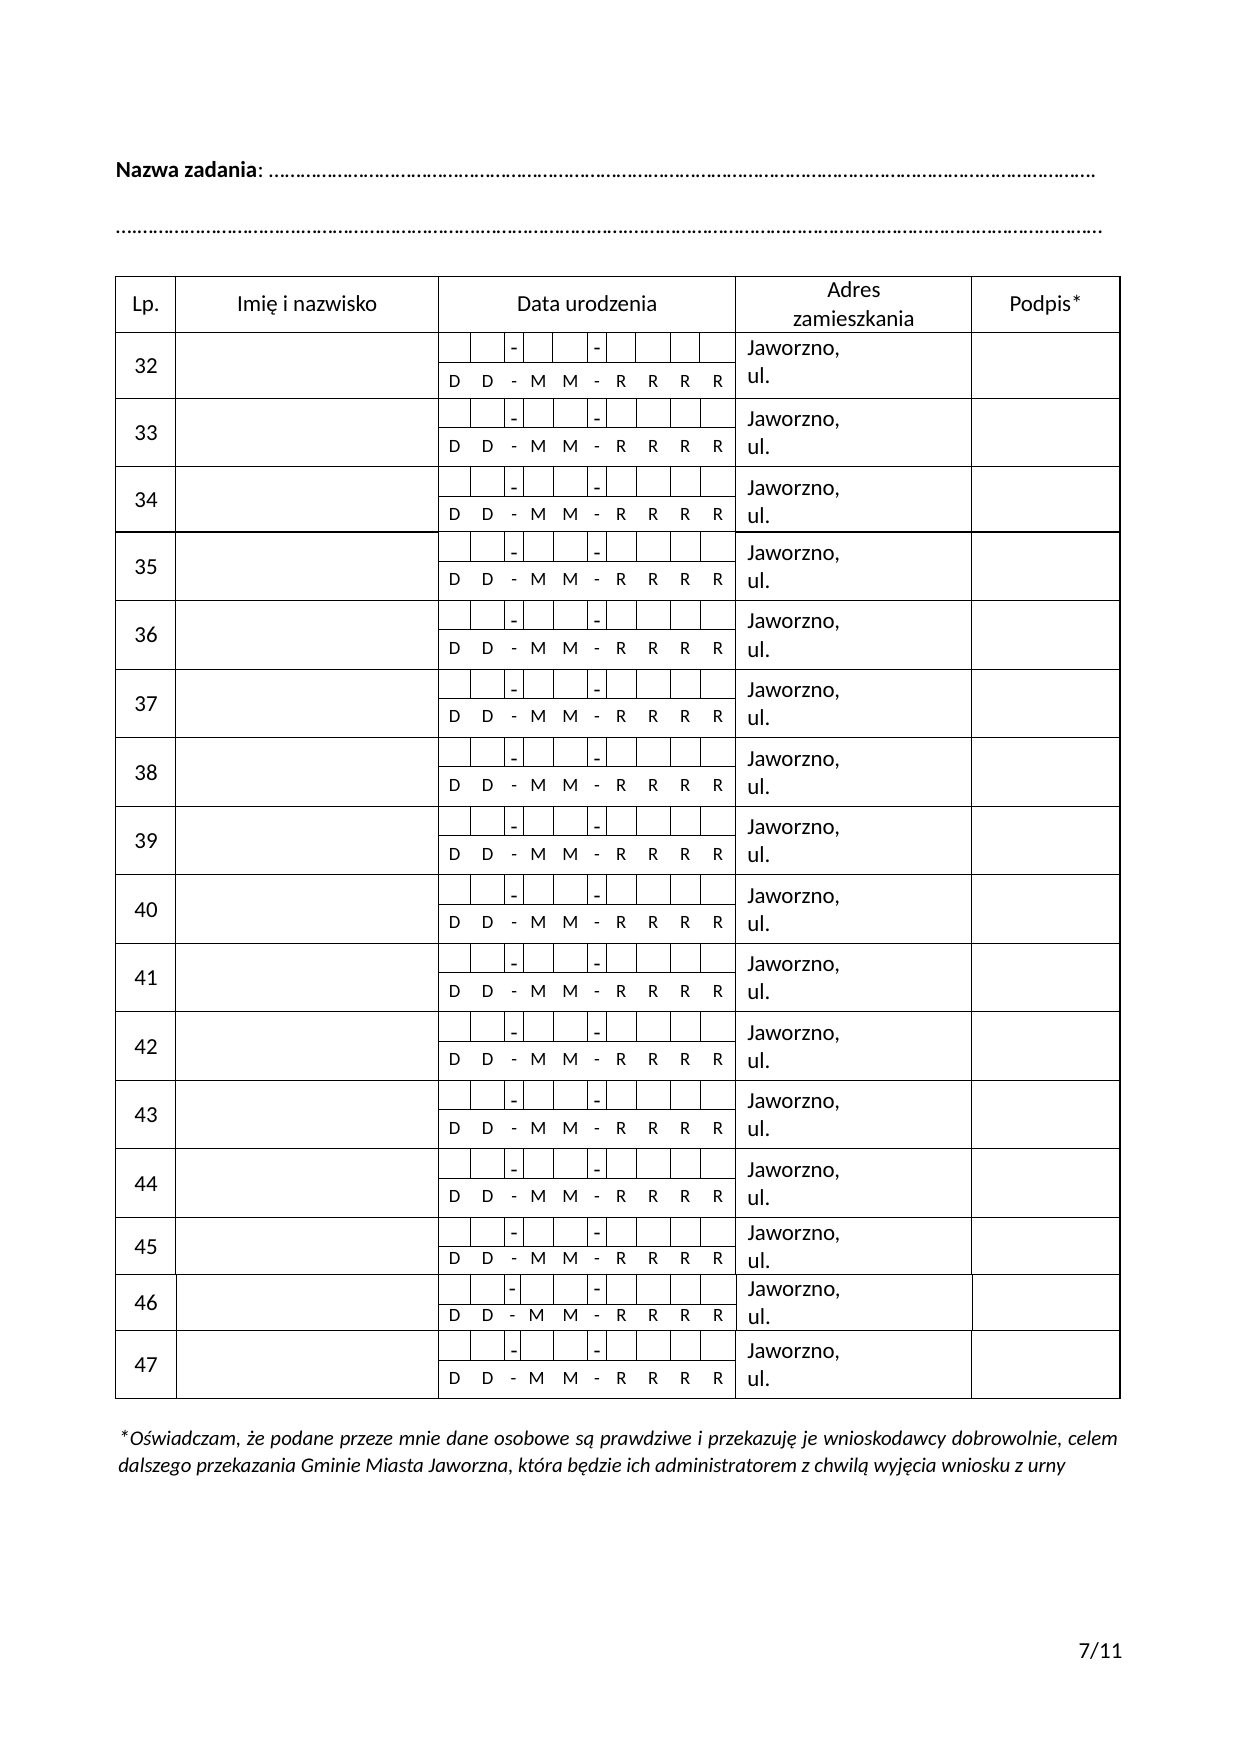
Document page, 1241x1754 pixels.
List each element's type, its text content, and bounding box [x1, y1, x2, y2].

table_header [177, 1275, 438, 1330]
table_cell D [439, 836, 470, 874]
table_cell Data urodzenia [439, 277, 735, 332]
table_cell [671, 1218, 700, 1246]
table_cell [554, 670, 587, 698]
table_cell M [523, 562, 553, 600]
table_cell - [588, 1149, 606, 1178]
table_cell - [587, 562, 606, 600]
table_cell [524, 1218, 553, 1246]
table_cell D [439, 699, 470, 737]
table_cell [671, 807, 700, 835]
table_cell 38 [116, 738, 175, 806]
table_cell M [553, 1042, 587, 1080]
table_cell M [553, 428, 587, 466]
table_cell [554, 601, 587, 629]
table_cell Adres zamieszkania [736, 277, 971, 332]
table_cell D [439, 1305, 470, 1330]
table_cell [607, 1218, 636, 1246]
table_cell [554, 875, 587, 903]
table_cell R [670, 1042, 700, 1080]
table_cell - [588, 333, 606, 362]
table_cell M [523, 428, 553, 466]
table_cell Jaworzno, ul. [736, 533, 971, 600]
table_cell - [587, 1110, 606, 1148]
table_cell - [505, 973, 523, 1011]
table_cell [439, 875, 470, 903]
table_cell M [523, 1110, 553, 1148]
table_cell [554, 944, 587, 972]
table_cell [471, 1012, 504, 1041]
table_cell - [505, 1042, 523, 1080]
table_cell R [606, 973, 636, 1011]
table_cell R [670, 363, 700, 398]
table_cell [607, 944, 636, 972]
table_header [521, 1331, 553, 1360]
table_cell R [700, 428, 735, 466]
table_header Jaworzno, ul. [737, 1275, 972, 1330]
table_cell [471, 738, 504, 766]
table_cell [439, 670, 470, 698]
table_cell - [505, 1218, 523, 1246]
table_cell [524, 532, 553, 561]
table_cell R [636, 630, 670, 668]
table_header [177, 1331, 438, 1398]
table_cell 37 [116, 670, 175, 737]
table_cell D [439, 1110, 470, 1148]
table_cell M [553, 1179, 587, 1217]
table_cell 39 [116, 807, 175, 874]
table_cell [607, 1081, 636, 1109]
table_cell - [505, 670, 523, 698]
table_cell [607, 399, 636, 427]
table_cell Jaworzno, ul. [736, 738, 971, 806]
table_cell [471, 1149, 504, 1178]
table_cell [637, 1012, 670, 1041]
table_cell [972, 601, 1119, 668]
table_cell [176, 333, 438, 398]
table_cell [671, 1149, 700, 1178]
table_header [439, 1331, 470, 1360]
table_cell Lp. [116, 277, 175, 332]
table_cell [554, 1149, 587, 1178]
table_cell R [636, 363, 670, 398]
table_cell D [470, 905, 504, 943]
table_cell R [636, 836, 670, 874]
table_cell [671, 1012, 700, 1041]
table_cell R [700, 363, 735, 398]
table_header - [505, 1331, 520, 1360]
table_cell 33 [116, 399, 175, 466]
table_cell [176, 807, 438, 874]
table_cell [439, 399, 470, 427]
table_cell - [587, 363, 606, 398]
table_header [471, 1275, 504, 1303]
table_cell R [606, 1247, 636, 1274]
table_cell M [523, 905, 553, 943]
table_cell [637, 601, 670, 629]
table_cell [607, 333, 635, 362]
table_cell M [553, 767, 587, 806]
table_cell [439, 944, 470, 972]
table_cell R [636, 428, 670, 466]
table_cell - [588, 399, 606, 427]
table_cell R [700, 1247, 735, 1274]
table_cell [701, 1218, 735, 1246]
table_cell [439, 333, 470, 362]
table_cell [471, 467, 504, 496]
table_cell [671, 875, 700, 903]
table_cell M [523, 699, 553, 737]
table_cell 32 [116, 333, 175, 398]
table_cell R [606, 497, 636, 531]
table_cell [524, 875, 553, 903]
table_cell M [523, 1042, 553, 1080]
table_cell D [439, 562, 470, 600]
table_cell R [670, 836, 700, 874]
table_cell [671, 399, 700, 427]
table_cell - [588, 1218, 606, 1246]
table_cell R [670, 767, 700, 806]
table_cell - [505, 738, 523, 766]
table_cell [701, 601, 735, 629]
table_cell [607, 1012, 636, 1041]
table_cell [972, 738, 1119, 806]
table_cell R [670, 699, 700, 737]
table_cell [439, 467, 470, 496]
table_header [701, 1275, 736, 1303]
table_cell [671, 601, 700, 629]
table_cell R [636, 1247, 670, 1274]
table_cell [176, 670, 438, 737]
table_cell [701, 532, 735, 561]
table_cell - [588, 1012, 606, 1041]
table_cell R [606, 905, 636, 943]
table_cell R [606, 363, 636, 398]
table_cell Jaworzno, ul. [736, 807, 971, 874]
table_header [973, 1275, 1119, 1330]
table_cell M [520, 1361, 553, 1398]
table_cell R [670, 562, 700, 600]
table_cell M [553, 497, 587, 531]
table_cell R [670, 1361, 700, 1398]
table_cell R [700, 905, 735, 943]
table_cell R [636, 1110, 670, 1148]
table_cell [554, 1081, 587, 1109]
table_cell - [505, 944, 523, 972]
table_cell - [587, 836, 606, 874]
table_cell [524, 1012, 553, 1041]
table_cell R [606, 1179, 636, 1217]
table_cell R [636, 767, 670, 806]
table_cell - [505, 601, 523, 629]
table_cell [637, 670, 670, 698]
table_cell R [606, 1042, 636, 1080]
table_cell - [505, 363, 523, 398]
table_cell [637, 1081, 670, 1109]
table_cell Jaworzno, ul. [736, 333, 971, 398]
table_header - [588, 1275, 606, 1303]
table_cell R [636, 699, 670, 737]
table_header [671, 1331, 700, 1360]
table_cell [701, 738, 735, 766]
table_cell [554, 807, 587, 835]
table_cell - [505, 562, 523, 600]
table_header [701, 1331, 735, 1360]
table_cell D [439, 1042, 470, 1080]
table_cell - [588, 670, 606, 698]
table_cell [637, 738, 670, 766]
table_cell [176, 944, 438, 1011]
table_cell [701, 875, 735, 903]
table_cell [176, 467, 438, 531]
table_cell Jaworzno, ul. [736, 1149, 971, 1217]
table_cell [637, 944, 670, 972]
table_cell [637, 1218, 670, 1246]
table_header [439, 1275, 470, 1303]
table_header - [505, 1275, 520, 1303]
table_cell [671, 1081, 700, 1109]
table_cell R [670, 1179, 700, 1217]
table_cell R [670, 630, 700, 668]
table_cell - [587, 630, 606, 668]
table_cell [524, 807, 553, 835]
table_cell [176, 1081, 438, 1148]
table_cell R [636, 973, 670, 1011]
table_cell [607, 875, 636, 903]
table_cell [439, 601, 470, 629]
table_cell R [606, 1361, 636, 1398]
table_cell M [553, 1305, 587, 1330]
table_cell [524, 1081, 553, 1109]
table_cell D [470, 699, 504, 737]
table_cell R [606, 1305, 636, 1330]
table_header [637, 1275, 670, 1303]
table_cell R [700, 1110, 735, 1148]
table_cell R [670, 1110, 700, 1148]
table_cell M [520, 1305, 553, 1330]
table_cell Jaworzno, ul. [736, 1218, 971, 1274]
table_cell M [553, 630, 587, 668]
table_cell [554, 1218, 587, 1246]
table_header [471, 1331, 504, 1360]
table_cell Jaworzno, ul. [736, 399, 971, 466]
table_cell Jaworzno, ul. [736, 467, 971, 531]
table_cell [701, 399, 735, 427]
table_cell [701, 944, 735, 972]
table_cell [701, 1012, 735, 1041]
table_cell [972, 1149, 1119, 1217]
table_cell [607, 467, 636, 496]
table_header [972, 1331, 1119, 1398]
table_cell [553, 333, 587, 362]
table_cell [607, 670, 636, 698]
table_cell [554, 399, 587, 427]
table_header Nazwa zadania: …………………………………………………………………………………………………………………………………………. ….………………………….…………………………….……………………….……………………………………………………………………………… [116, 144, 1120, 276]
table_cell 42 [116, 1012, 175, 1080]
table_cell [471, 532, 504, 561]
table_cell D [470, 1179, 504, 1217]
table_cell [524, 467, 553, 496]
table_cell - [587, 497, 606, 531]
table_cell [471, 944, 504, 972]
table_cell [471, 807, 504, 835]
table_cell [701, 807, 735, 835]
text *Oświadczam, że podane przeze mnie dane osobowe są prawdziwe i przekazuję je wnioskodawcy dobrowolnie, celem dalszego przekazania Gminie Miasta Jaworzna, która będzie ich administratorem z chwilą wyjęcia wniosku z urny [118, 1424, 1122, 1478]
table_cell - [588, 875, 606, 903]
table_cell M [553, 363, 587, 398]
table_cell M [523, 1179, 553, 1217]
table_cell R [700, 1042, 735, 1080]
table_cell [176, 738, 438, 806]
table_cell D [439, 767, 470, 806]
table_cell D [470, 363, 504, 398]
table_cell [671, 333, 699, 362]
table_cell - [505, 836, 523, 874]
table_cell [439, 1218, 470, 1246]
table_cell M [523, 767, 553, 806]
table_cell D [470, 973, 504, 1011]
table_cell [671, 467, 700, 496]
table_cell - [505, 1305, 520, 1330]
table_cell - [587, 1042, 606, 1080]
table_cell R [700, 699, 735, 737]
table_cell - [587, 428, 606, 466]
table_cell D [470, 497, 504, 531]
table_cell [554, 738, 587, 766]
table_header [607, 1275, 636, 1303]
table_cell M [553, 1361, 587, 1398]
table_cell R [606, 767, 636, 806]
table_cell R [606, 428, 636, 466]
table_cell - [587, 1179, 606, 1217]
table_cell D [439, 1179, 470, 1217]
table_cell - [505, 1247, 523, 1274]
table_cell M [553, 1247, 587, 1274]
table_cell R [636, 1179, 670, 1217]
table_cell D [470, 428, 504, 466]
table_cell M [553, 973, 587, 1011]
table_cell [524, 601, 553, 629]
table_cell R [670, 1247, 700, 1274]
table_cell 35 [116, 533, 175, 600]
table_header [671, 1275, 700, 1303]
table_cell M [523, 630, 553, 668]
table_cell 41 [116, 944, 175, 1011]
table_cell R [636, 1305, 670, 1330]
table_cell [701, 467, 735, 496]
table_cell [637, 875, 670, 903]
table_cell D [439, 428, 470, 466]
table_cell [671, 944, 700, 972]
table_header [554, 1275, 587, 1303]
table_cell [524, 944, 553, 972]
table_cell - [587, 905, 606, 943]
table_cell Jaworzno, ul. [736, 875, 971, 943]
table_cell - [505, 807, 523, 835]
table_cell R [700, 836, 735, 874]
table_cell [972, 467, 1119, 531]
table_header 46 [116, 1275, 176, 1330]
table_cell - [587, 767, 606, 806]
table_cell 34 [116, 467, 175, 531]
table_cell - [505, 699, 523, 737]
table_cell [701, 1081, 735, 1109]
table_cell - [505, 1361, 520, 1398]
table_cell [972, 670, 1119, 737]
table_cell [636, 333, 670, 362]
table_cell [176, 1218, 438, 1274]
table_cell [524, 670, 553, 698]
table_cell - [588, 1361, 606, 1398]
table_cell - [587, 699, 606, 737]
table_cell D [470, 1247, 504, 1274]
table_cell [554, 467, 587, 496]
table_cell D [439, 363, 470, 398]
table_cell [176, 1012, 438, 1080]
table_cell D [470, 767, 504, 806]
table_cell - [505, 1110, 523, 1148]
table_cell - [588, 532, 606, 561]
table_cell 43 [116, 1081, 175, 1148]
table_cell R [636, 497, 670, 531]
table_cell [972, 1012, 1119, 1080]
table_cell [972, 1218, 1119, 1274]
table_cell - [505, 1149, 523, 1178]
table_cell [554, 532, 587, 561]
table_cell [972, 399, 1119, 466]
table_cell D [470, 1042, 504, 1080]
table_cell - [588, 807, 606, 835]
table_cell - [505, 399, 523, 427]
table_cell R [700, 497, 735, 531]
table_cell D [439, 1247, 470, 1274]
table_header [521, 1275, 553, 1303]
table_cell - [587, 973, 606, 1011]
table_cell [972, 807, 1119, 874]
table_cell R [670, 1305, 700, 1330]
table_cell - [588, 1305, 606, 1330]
table_cell [972, 333, 1119, 398]
table_cell [439, 738, 470, 766]
table_cell - [588, 944, 606, 972]
table_cell D [470, 836, 504, 874]
table_cell - [505, 1012, 523, 1041]
table_cell [607, 1149, 636, 1178]
table_cell [637, 467, 670, 496]
table_cell Jaworzno, ul. [736, 601, 971, 668]
table_cell [524, 738, 553, 766]
table_header [554, 1331, 587, 1360]
table_cell R [606, 836, 636, 874]
table_cell [471, 875, 504, 903]
table_cell M [523, 836, 553, 874]
table_cell Podpis* [972, 277, 1119, 332]
table_cell R [636, 1042, 670, 1080]
table_cell [439, 532, 470, 561]
table_cell - [588, 1081, 606, 1109]
table_cell [524, 1149, 553, 1178]
table_cell R [700, 562, 735, 600]
table_cell [701, 670, 735, 698]
table_cell [972, 944, 1119, 1011]
table_cell [972, 875, 1119, 943]
table_cell D [470, 562, 504, 600]
table_cell D [439, 630, 470, 668]
table_cell - [505, 630, 523, 668]
table_cell R [606, 1110, 636, 1148]
table_cell - [588, 467, 606, 496]
table_cell R [700, 1305, 736, 1330]
table_cell M [553, 699, 587, 737]
table_cell R [606, 630, 636, 668]
table_cell [471, 1218, 504, 1246]
table_cell [439, 1081, 470, 1109]
table_cell - [505, 467, 523, 496]
table_cell [176, 533, 438, 600]
table_cell [471, 333, 504, 362]
table_cell [439, 1149, 470, 1178]
table_cell [471, 1081, 504, 1109]
table_cell [524, 333, 552, 362]
table_cell R [636, 905, 670, 943]
table_cell R [670, 497, 700, 531]
table_cell [972, 533, 1119, 600]
table_cell M [523, 973, 553, 1011]
table_cell [637, 532, 670, 561]
table_cell [637, 807, 670, 835]
table_cell Jaworzno, ul. [736, 670, 971, 737]
table_cell [439, 1012, 470, 1041]
table_cell D [439, 497, 470, 531]
table_cell D [439, 973, 470, 1011]
table_cell - [505, 428, 523, 466]
table_cell - [505, 532, 523, 561]
table_cell M [553, 1110, 587, 1148]
table_cell [471, 670, 504, 698]
table_cell M [553, 905, 587, 943]
table_cell M [553, 836, 587, 874]
table_cell R [700, 1179, 735, 1217]
table_cell R [700, 1361, 735, 1398]
table_cell D [439, 1361, 470, 1398]
table_cell [471, 399, 504, 427]
table_cell [607, 532, 636, 561]
table_cell D [470, 630, 504, 668]
table_cell - [505, 905, 523, 943]
table_cell M [523, 363, 553, 398]
table_cell - [505, 333, 523, 362]
table_cell [607, 738, 636, 766]
table_cell [607, 601, 636, 629]
table_header 47 [116, 1331, 176, 1398]
table_cell [176, 875, 438, 943]
table_cell Jaworzno, ul. [736, 944, 971, 1011]
table_cell 40 [116, 875, 175, 943]
table_cell [701, 1149, 735, 1178]
table_header Jaworzno, ul. [736, 1331, 971, 1398]
table_cell R [636, 1361, 670, 1398]
table_cell M [523, 497, 553, 531]
table_cell [471, 601, 504, 629]
table_cell R [670, 905, 700, 943]
table_cell Imię i nazwisko [176, 277, 438, 332]
table_cell D [439, 905, 470, 943]
table_cell Jaworzno, ul. [736, 1081, 971, 1148]
table_cell Jaworzno, ul. [736, 1012, 971, 1080]
table_cell - [587, 1247, 606, 1274]
table_cell [176, 399, 438, 466]
table_cell [671, 738, 700, 766]
table_cell - [505, 875, 523, 903]
table_cell 44 [116, 1149, 175, 1217]
table_cell 36 [116, 601, 175, 668]
table_cell [607, 807, 636, 835]
table_cell - [505, 1081, 523, 1109]
table_header [607, 1331, 636, 1360]
table_cell [554, 1012, 587, 1041]
table_cell R [670, 428, 700, 466]
table_cell - [505, 767, 523, 806]
table_cell [671, 670, 700, 698]
table_cell R [636, 562, 670, 600]
table_cell D [470, 1110, 504, 1148]
table_cell R [606, 699, 636, 737]
table_cell [439, 807, 470, 835]
table_cell [524, 399, 553, 427]
table_cell [637, 399, 670, 427]
table_cell R [700, 630, 735, 668]
table_cell - [588, 601, 606, 629]
table_cell [176, 1149, 438, 1217]
table_header [637, 1331, 670, 1360]
table_cell [637, 1149, 670, 1178]
table_cell - [505, 1179, 523, 1217]
table_cell M [553, 562, 587, 600]
table_cell D [470, 1305, 504, 1330]
table_cell [671, 532, 700, 561]
table_cell M [523, 1247, 553, 1274]
table_cell R [700, 973, 735, 1011]
table_cell R [700, 767, 735, 806]
table_cell R [606, 562, 636, 600]
table_header - [588, 1331, 606, 1360]
table_cell [176, 601, 438, 668]
table_cell R [670, 973, 700, 1011]
table_cell [700, 333, 735, 362]
table_cell D [470, 1361, 504, 1398]
table_cell [972, 1081, 1119, 1148]
table_cell 45 [116, 1218, 175, 1274]
table_cell - [588, 738, 606, 766]
table_cell - [505, 497, 523, 531]
